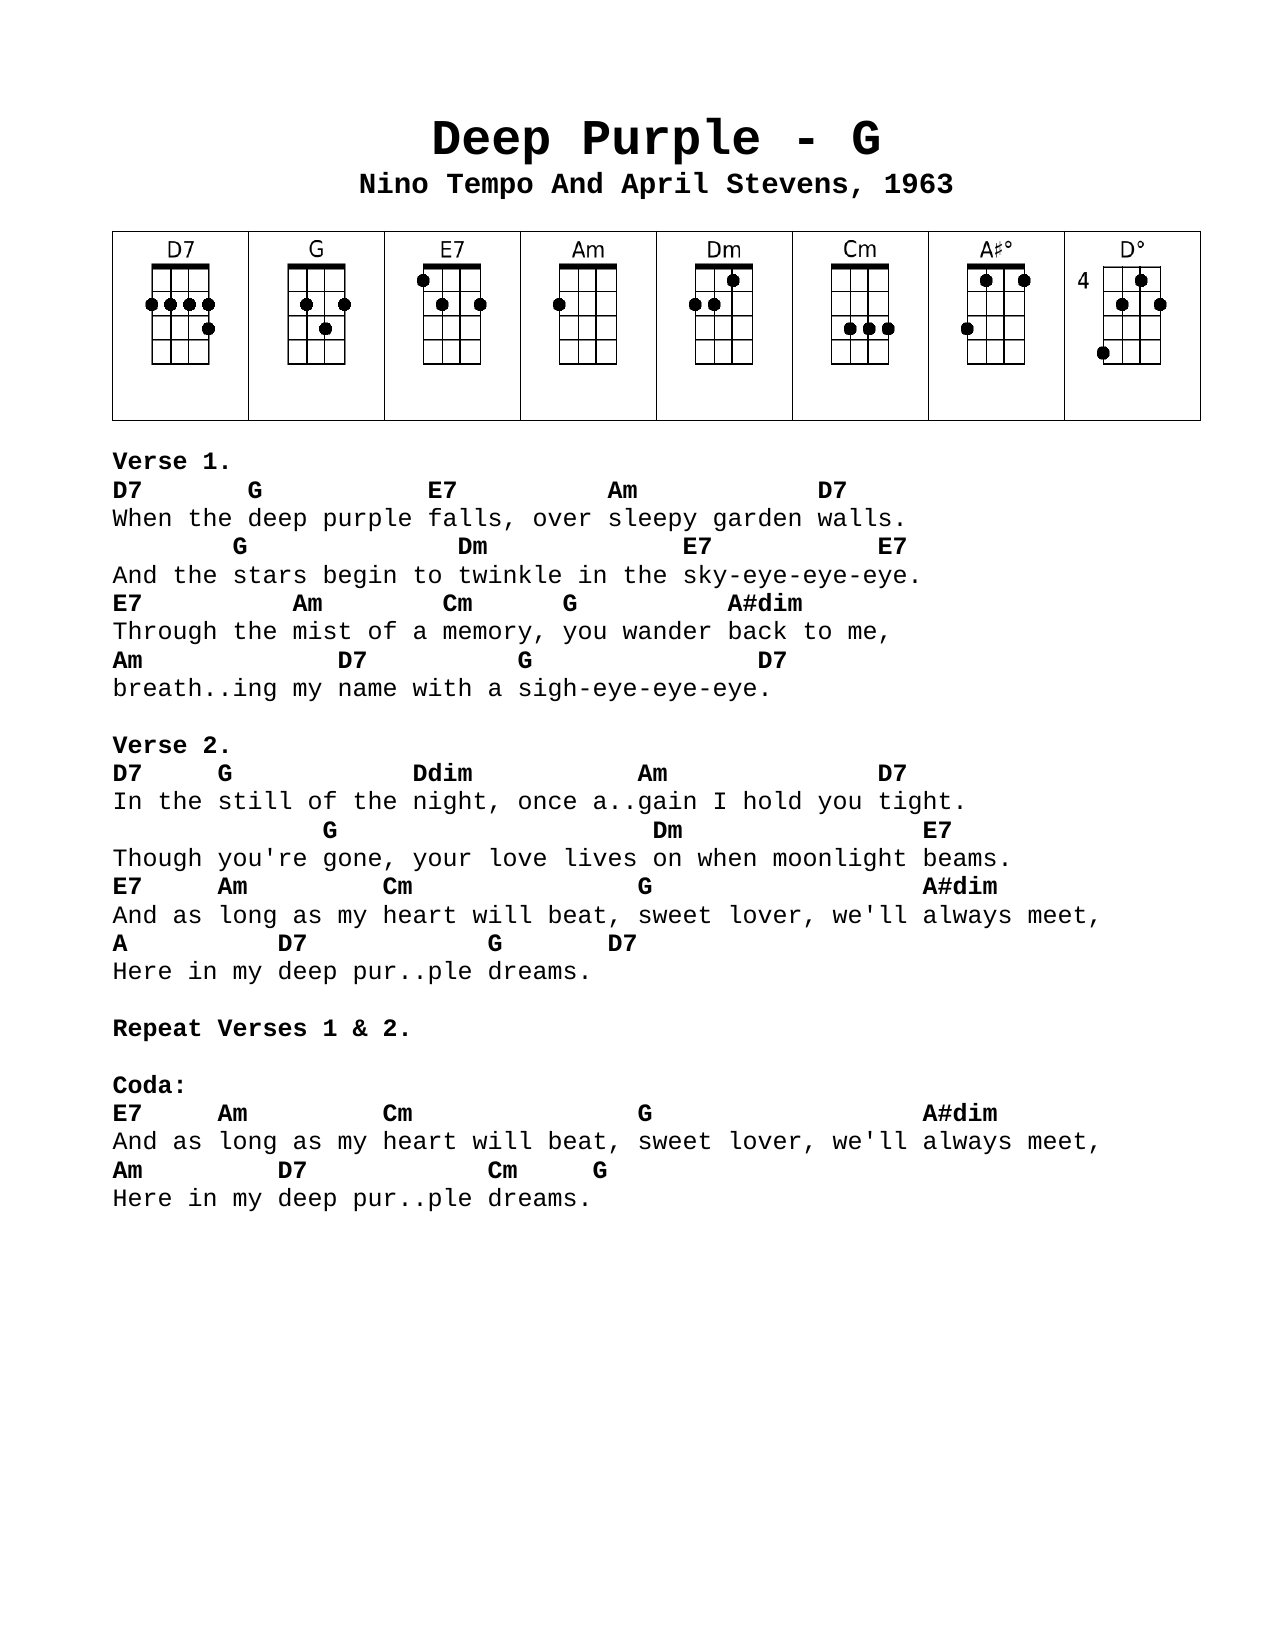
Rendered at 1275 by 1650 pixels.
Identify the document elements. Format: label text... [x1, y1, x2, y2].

table_header [793, 232, 928, 420]
table_header [929, 232, 1064, 420]
text breath..ing my name with a sigh-eye-eye-eye. [112, 676, 1200, 704]
text Nino Tempo And April Stevens, 1963 [112, 169, 1200, 202]
picture [531, 236, 645, 387]
text Through the mist of a memory, you wander back to me, [112, 619, 1200, 647]
text E7 Am Cm G A#dim [112, 874, 1200, 902]
text Coda: [112, 1072, 1200, 1101]
text Am D7 G D7 [112, 647, 1200, 676]
table_header [1065, 232, 1200, 420]
text Repeat Verses 1 & 2. [112, 1016, 1200, 1044]
text Verse 1. [112, 449, 1200, 477]
picture [260, 236, 373, 387]
text E7 Am Cm G A#dim [112, 591, 1200, 619]
table_header [521, 232, 656, 420]
picture [803, 236, 917, 387]
picture [939, 236, 1053, 387]
picture [396, 236, 509, 387]
text In the still of the night, once a..gain I hold you tight. [112, 789, 1200, 817]
text D7 G Ddim Am D7 [112, 761, 1200, 789]
table_header [249, 232, 384, 420]
text A D7 G D7 [112, 931, 1200, 959]
table_header [385, 232, 520, 420]
text Deep Purple - G [112, 112, 1200, 169]
text Here in my deep pur..ple dreams. [112, 959, 1200, 987]
text G Dm E7 E7 [112, 534, 1200, 562]
picture [1075, 236, 1189, 387]
text Am D7 Cm G [112, 1157, 1200, 1186]
text G Dm E7 [112, 817, 1200, 846]
text And as long as my heart will beat, sweet lover, we'll always meet, [112, 902, 1200, 931]
text When the deep purple falls, over sleepy garden walls. [112, 506, 1200, 534]
text And the stars begin to twinkle in the sky-eye-eye-eye. [112, 562, 1200, 591]
table_header [113, 232, 248, 420]
text Though you're gone, your love lives on when moonlight beams. [112, 846, 1200, 874]
picture [124, 236, 237, 387]
table_header [657, 232, 792, 420]
text Verse 2. [112, 732, 1200, 761]
picture [667, 236, 781, 387]
text Here in my deep pur..ple dreams. [112, 1186, 1200, 1214]
text And as long as my heart will beat, sweet lover, we'll always meet, [112, 1129, 1200, 1157]
text E7 Am Cm G A#dim [112, 1101, 1200, 1129]
text D7 G E7 Am D7 [112, 477, 1200, 506]
